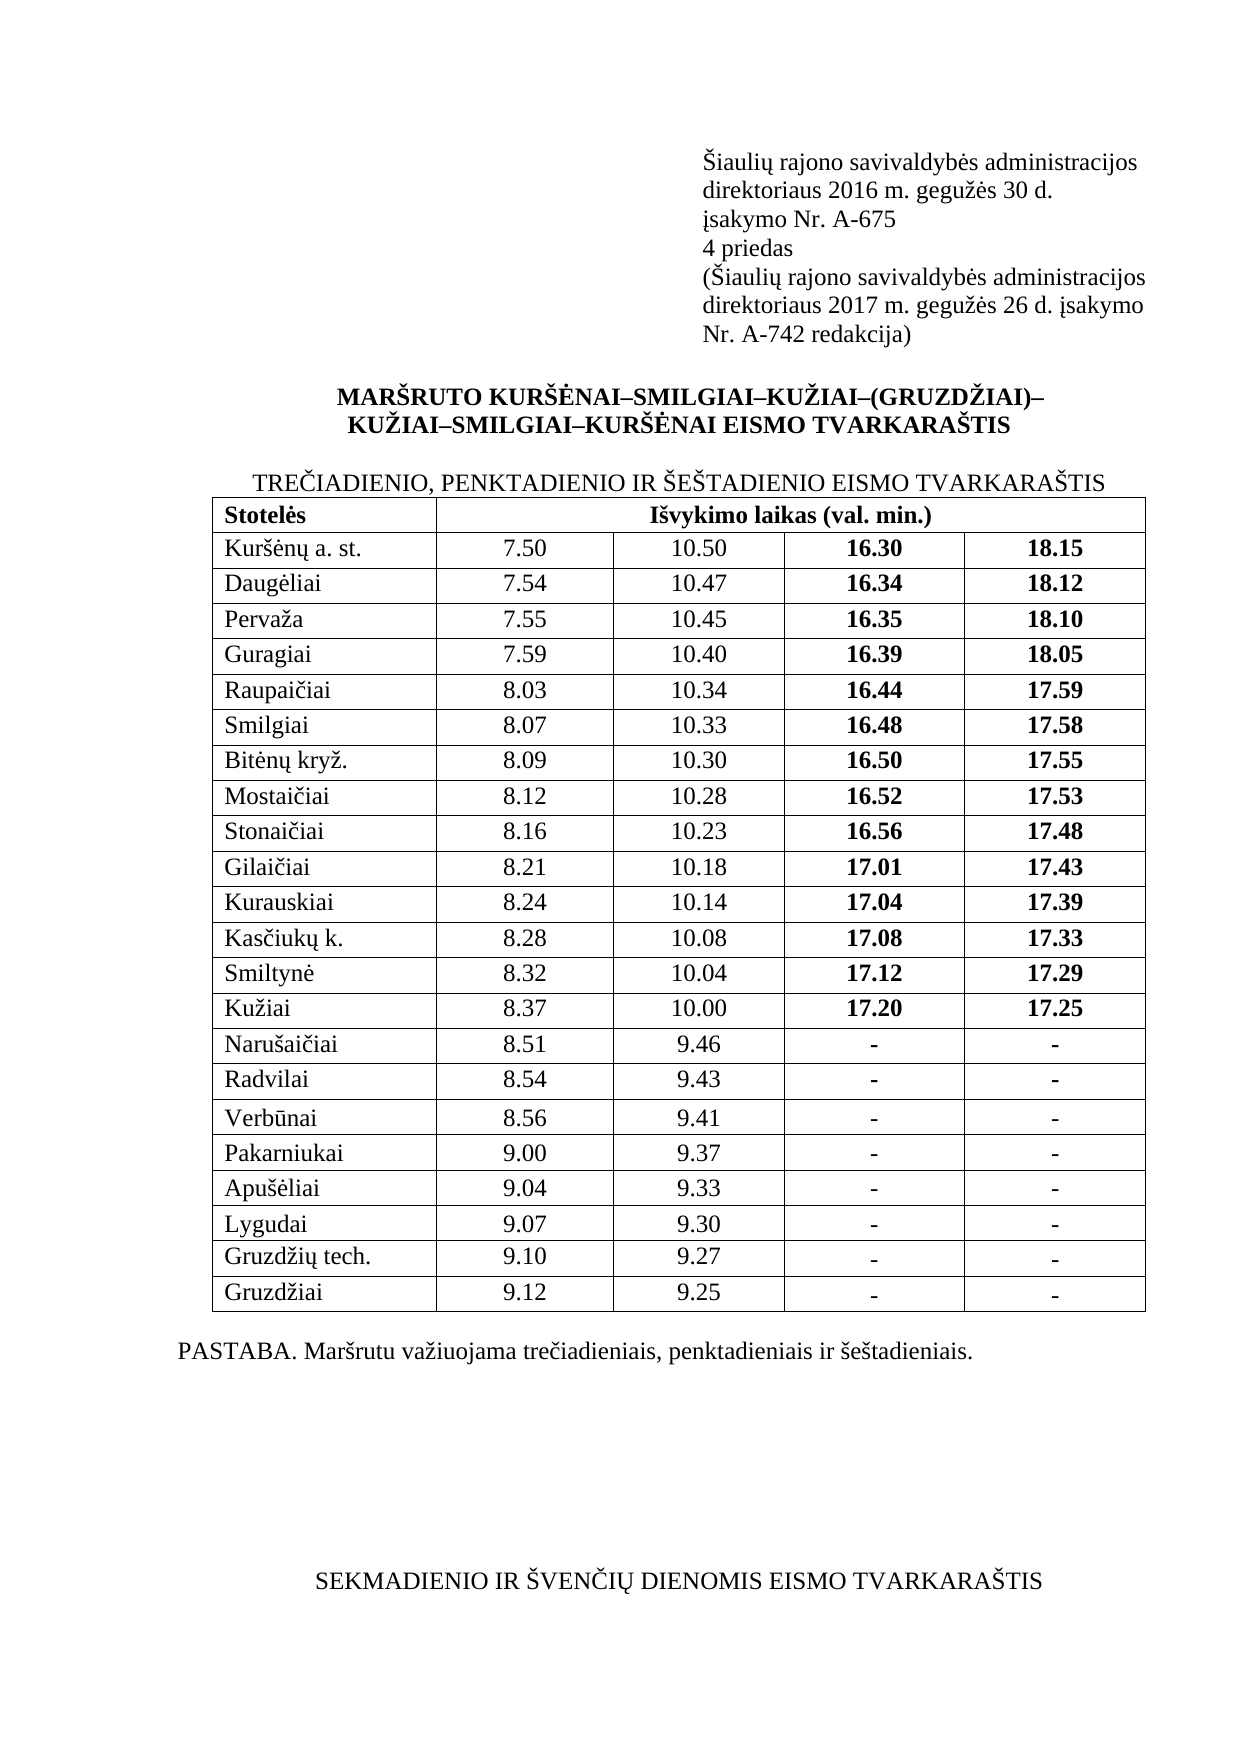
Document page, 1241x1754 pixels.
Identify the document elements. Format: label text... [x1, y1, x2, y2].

table_cell 17.55 [965, 746, 1145, 780]
table_cell - [785, 1206, 964, 1240]
table_cell 8.56 [437, 1100, 613, 1134]
text KUŽIAI–SMILGIAI–KURŠĖNAI EISMO TVARKARAŠTIS [177, 410, 1181, 439]
table_cell 17.08 [785, 923, 964, 957]
table_cell 10.18 [614, 852, 784, 886]
table_cell 16.44 [785, 675, 964, 709]
table_cell - [965, 1064, 1145, 1099]
table_cell - [965, 1171, 1145, 1205]
table_cell Kuršėnų a. st. [213, 533, 436, 567]
table_cell 17.29 [965, 958, 1145, 992]
text MARŠRUTO KURŠĖNAI–SMILGIAI–KUŽIAI–(GRUZDŽIAI)– [177, 382, 1181, 410]
table_cell 17.39 [965, 887, 1145, 922]
table_cell 8.07 [437, 710, 613, 744]
table_cell Kurauskiai [213, 887, 436, 922]
table_cell 9.10 [437, 1241, 613, 1276]
table_cell 9.07 [437, 1206, 613, 1240]
table_cell 17.48 [965, 816, 1145, 851]
text Nr. A-742 redakcija) [702, 319, 1181, 348]
table_cell 17.58 [965, 710, 1145, 744]
table_cell 8.21 [437, 852, 613, 886]
text direktoriaus 2016 m. gegužės 30 d. [702, 176, 1181, 204]
table_cell - [785, 1241, 964, 1276]
table_cell 17.04 [785, 887, 964, 922]
text TREČIADIENIO, PENKTADIENIO IR ŠEŠTADIENIO EISMO TVARKARAŠTIS [177, 468, 1181, 497]
text 4 priedas [702, 233, 1181, 262]
table_cell 18.10 [965, 604, 1145, 638]
table_cell - [965, 1135, 1145, 1169]
table_cell Radvilai [213, 1064, 436, 1099]
table_cell Gilaičiai [213, 852, 436, 886]
table_cell 10.47 [614, 569, 784, 603]
table_cell Gruzdžiai [213, 1277, 436, 1311]
table_cell 8.09 [437, 746, 613, 780]
table_cell 16.48 [785, 710, 964, 744]
table_cell 10.50 [614, 533, 784, 567]
table_cell Mostaičiai [213, 781, 436, 815]
table_cell - [965, 1241, 1145, 1276]
table_cell 7.50 [437, 533, 613, 567]
table_cell 17.20 [785, 994, 964, 1028]
table_cell - [965, 1029, 1145, 1063]
table_cell - [965, 1206, 1145, 1240]
table_cell Apušėliai [213, 1171, 436, 1205]
table_header Išvykimo laikas (val. min.) [437, 498, 1145, 532]
table_cell 17.01 [785, 852, 964, 886]
table_cell 10.33 [614, 710, 784, 744]
table_cell 10.14 [614, 887, 784, 922]
table_cell - [785, 1135, 964, 1169]
table_cell 17.53 [965, 781, 1145, 815]
table_cell Bitėnų kryž. [213, 746, 436, 780]
table_cell 8.03 [437, 675, 613, 709]
table_cell 9.37 [614, 1135, 784, 1169]
table_cell 16.52 [785, 781, 964, 815]
table_cell Verbūnai [213, 1100, 436, 1134]
table_cell 18.05 [965, 639, 1145, 674]
table_cell 10.23 [614, 816, 784, 851]
table_cell - [785, 1171, 964, 1205]
table_cell - [785, 1277, 964, 1311]
table_cell Gruzdžių tech. [213, 1241, 436, 1276]
table_header Stotelės [213, 498, 436, 532]
table_cell 16.56 [785, 816, 964, 851]
table_cell Kasčiukų k. [213, 923, 436, 957]
table_cell Lygudai [213, 1206, 436, 1240]
table_cell 10.28 [614, 781, 784, 815]
table_cell Daugėliai [213, 569, 436, 603]
text Šiaulių rajono savivaldybės administracijos [702, 147, 1181, 176]
table_cell 16.35 [785, 604, 964, 638]
table_cell Stonaičiai [213, 816, 436, 851]
text SEKMADIENIO IR ŠVENČIŲ DIENOMIS EISMO TVARKARAŠTIS [177, 1566, 1181, 1595]
table_cell - [785, 1029, 964, 1063]
table_cell Pervaža [213, 604, 436, 638]
table_cell 10.04 [614, 958, 784, 992]
table_cell 7.59 [437, 639, 613, 674]
table_cell 9.00 [437, 1135, 613, 1169]
table_cell 10.00 [614, 994, 784, 1028]
table_cell 16.50 [785, 746, 964, 780]
table_cell Narušaičiai [213, 1029, 436, 1063]
table_cell 17.33 [965, 923, 1145, 957]
table_cell 17.12 [785, 958, 964, 992]
text PASTABA. Maršrutu važiuojama trečiadieniais, penktadieniais ir šeštadieniais. [177, 1336, 1181, 1365]
table_cell 16.39 [785, 639, 964, 674]
table_cell 9.43 [614, 1064, 784, 1099]
table_cell 9.30 [614, 1206, 784, 1240]
table_cell - [785, 1100, 964, 1134]
table_cell 16.34 [785, 569, 964, 603]
table_cell Pakarniukai [213, 1135, 436, 1169]
table_cell Smiltynė [213, 958, 436, 992]
table_cell 18.12 [965, 569, 1145, 603]
table_cell 8.32 [437, 958, 613, 992]
table_cell 7.55 [437, 604, 613, 638]
table_cell 10.30 [614, 746, 784, 780]
table_cell Smilgiai [213, 710, 436, 744]
table_cell 8.54 [437, 1064, 613, 1099]
table_cell 9.12 [437, 1277, 613, 1311]
text įsakymo Nr. A-675 [702, 204, 1181, 233]
table_cell 9.04 [437, 1171, 613, 1205]
text (Šiaulių rajono savivaldybės administracijos [702, 262, 1181, 291]
table_cell 9.25 [614, 1277, 784, 1311]
table_cell 17.43 [965, 852, 1145, 886]
table_cell 10.45 [614, 604, 784, 638]
table_cell 8.51 [437, 1029, 613, 1063]
table_cell 9.41 [614, 1100, 784, 1134]
table_cell Guragiai [213, 639, 436, 674]
table_cell 8.37 [437, 994, 613, 1028]
table_cell 17.59 [965, 675, 1145, 709]
table_cell - [965, 1100, 1145, 1134]
table_cell - [785, 1064, 964, 1099]
table_cell 10.08 [614, 923, 784, 957]
table_cell 9.46 [614, 1029, 784, 1063]
table_cell 18.15 [965, 533, 1145, 567]
table_cell 17.25 [965, 994, 1145, 1028]
table_cell 8.24 [437, 887, 613, 922]
table_cell 10.34 [614, 675, 784, 709]
text direktoriaus 2017 m. gegužės 26 d. įsakymo [702, 291, 1181, 319]
table_cell 9.33 [614, 1171, 784, 1205]
table_cell 8.16 [437, 816, 613, 851]
table_cell 16.30 [785, 533, 964, 567]
table_cell - [965, 1277, 1145, 1311]
table_cell 9.27 [614, 1241, 784, 1276]
table_cell Raupaičiai [213, 675, 436, 709]
table_cell 8.12 [437, 781, 613, 815]
table_cell 8.28 [437, 923, 613, 957]
table_cell 10.40 [614, 639, 784, 674]
table_cell 7.54 [437, 569, 613, 603]
table_cell Kužiai [213, 994, 436, 1028]
